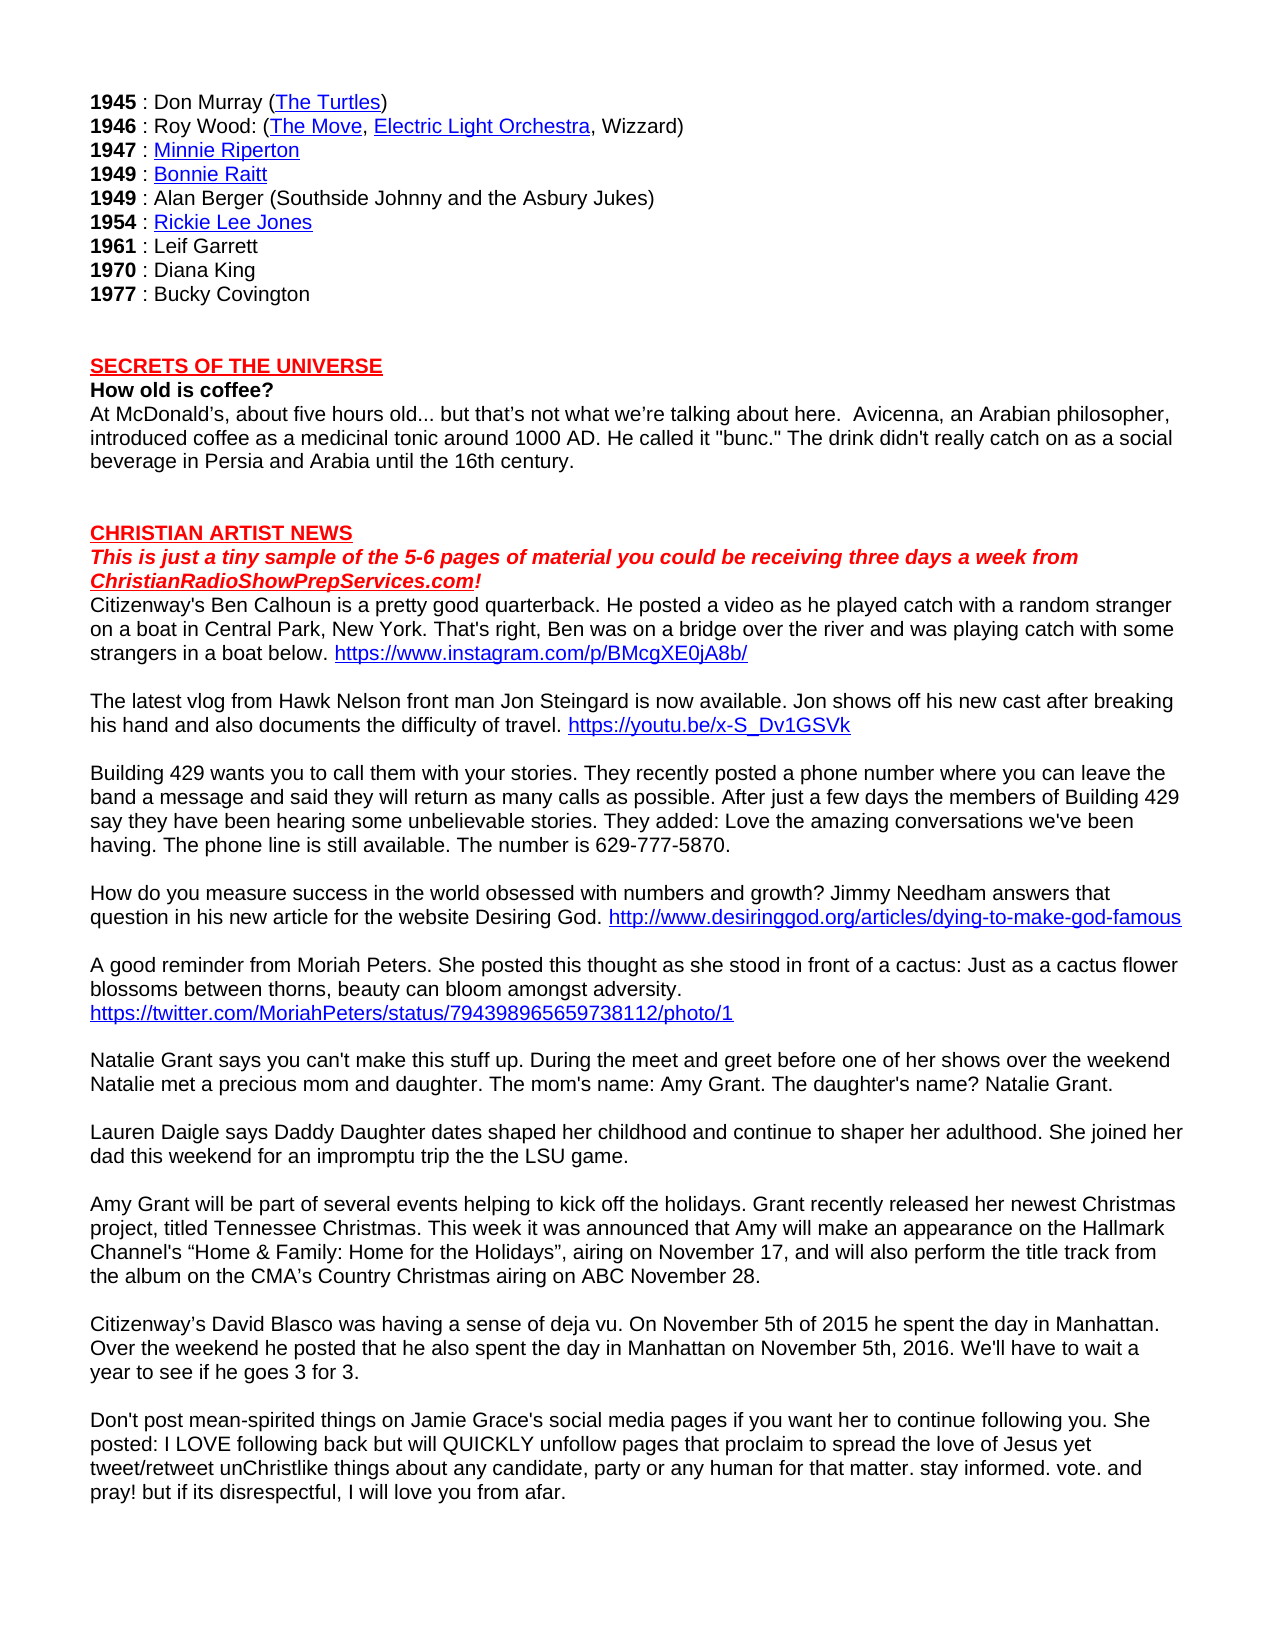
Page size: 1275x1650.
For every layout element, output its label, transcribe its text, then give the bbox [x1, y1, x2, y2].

text At McDonald’s, about five hours old... but that’s not what we’re talking about here. Avicenna, an Arabian philosopher, introduced coffee as a medicinal tonic around 1000 AD. He called it "bunc." The drink didn't really catch on as a social beverage in Persia and Arabia until the 16th century. [90, 401, 1185, 473]
text Building 429 wants you to call them with your stories. They recently posted a phone number where you can leave the band a message and said they will return as many calls as possible. After just a few days the members of Building 429 say they have been hearing some unbelievable stories. They added: Love the amazing conversations we've been having. The phone line is still available. The number is 629-777-5870. [90, 761, 1185, 857]
text Citizenway’s David Blasco was having a sense of deja vu. On November 5th of 2015 he spent the day in Manhattan. Over the weekend he posted that he also spent the day in Manhattan on November 5th, 2016. We'll have to wait a year to see if he goes 3 for 3. [90, 1312, 1185, 1384]
text 1977 : Bucky Covington [90, 282, 1185, 306]
text https://twitter.com/MoriahPeters/status/794398965659738112/photo/1 [90, 1000, 1185, 1024]
text 1954 : Rickie Lee Jones [90, 210, 1185, 234]
text 1949 : Alan Berger (Southside Johnny and the Asbury Jukes) [90, 186, 1185, 210]
text 1970 : Diana King [90, 258, 1185, 282]
text CHRISTIAN ARTIST NEWS [90, 521, 1185, 545]
text Amy Grant will be part of several events helping to kick off the holidays. Grant recently released her newest Christmas project, titled Tennessee Christmas. This week it was announced that Amy will make an appearance on the Hallmark Channel's “Home & Family: Home for the Holidays”, airing on November 17, and will also perform the title track from the album on the CMA’s Country Christmas airing on ABC November 28. [90, 1192, 1185, 1288]
text Don't post mean-spirited things on Jamie Grace's social media pages if you want her to continue following you. She posted: I LOVE following back but will QUICKLY unfollow pages that proclaim to spread the love of Jesus yet tweet/retweet unChristlike things about any candidate, party or any human for that matter. stay informed. vote. and pray! but if its disrespectful, I will love you from afar. [90, 1408, 1185, 1503]
text Natalie Grant says you can't make this stuff up. During the meet and greet before one of her shows over the weekend Natalie met a precious mom and daughter. The mom's name: Amy Grant. The daughter's name? Natalie Grant. [90, 1048, 1185, 1096]
text SECRETS OF THE UNIVERSE [90, 353, 1185, 377]
text This is just a tiny sample of the 5-6 pages of material you could be receiving three days a week from ChristianRadioShowPrepServices.com! [90, 545, 1185, 593]
text 1946 : Roy Wood: (The Move, Electric Light Orchestra, Wizzard) [90, 114, 1185, 138]
text 1945 : Don Murray (The Turtles) [90, 90, 1185, 114]
text How do you measure success in the world obsessed with numbers and growth? Jimmy Needham answers that question in his new article for the website Desiring God. http://www.desiringgod.org/articles/dying-to-make-god-famous [90, 881, 1185, 928]
text Citizenway's Ben Calhoun is a pretty good quarterback. He posted a video as he played catch with a random stranger on a boat in Central Park, New York. That's right, Ben was on a bridge over the river and was playing catch with some strangers in a boat below. https://www.instagram.com/p/BMcgXE0jA8b/ [90, 593, 1185, 665]
text 1961 : Leif Garrett [90, 234, 1185, 258]
text How old is coffee? [90, 377, 1185, 401]
text Lauren Daigle says Daddy Daughter dates shaped her childhood and continue to shaper her adulthood. She joined her dad this weekend for an impromptu trip the the LSU game. [90, 1120, 1185, 1168]
text 1949 : Bonnie Raitt [90, 162, 1185, 186]
text The latest vlog from Hawk Nelson front man Jon Steingard is now available. Jon shows off his new cast after breaking his hand and also documents the difficulty of travel. https://youtu.be/x-S_Dv1GSVk [90, 689, 1185, 737]
text A good reminder from Moriah Peters. She posted this thought as she stood in front of a cactus: Just as a cactus flower blossoms between thorns, beauty can bloom amongst adversity. [90, 952, 1185, 1000]
text 1947 : Minnie Riperton [90, 138, 1185, 162]
